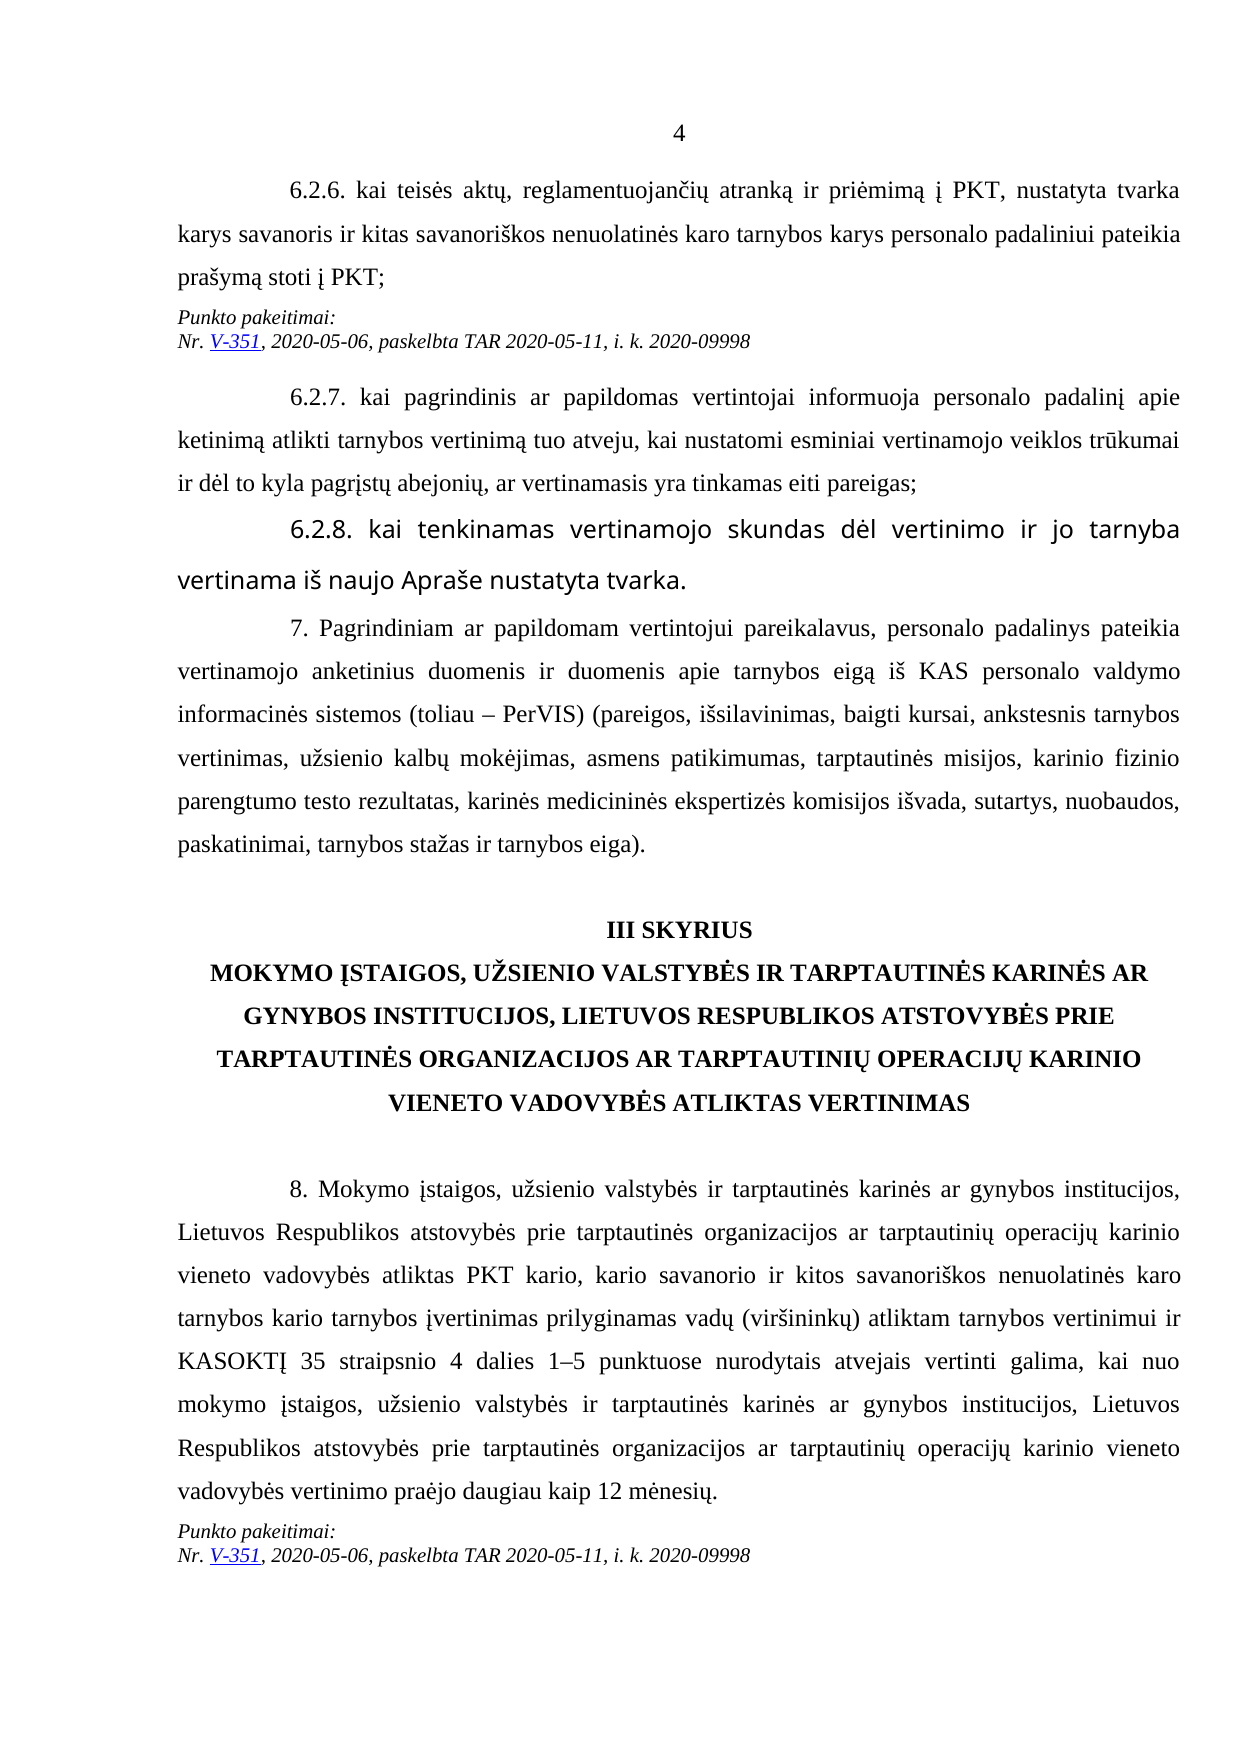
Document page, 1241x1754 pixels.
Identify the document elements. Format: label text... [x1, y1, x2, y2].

text 6.2.8. kai tenkinamas vertinamojo skundas dėl vertinimo ir jo tarnyba vertinama iš naujo Apraše nustatyta tvarka. [177, 511, 1181, 596]
text Punkto pakeitimai: [177, 305, 1181, 329]
text 6.2.7. kai pagrindinis ar papildomas vertintojai informuoja personalo padalinį apie ketinimą atlikti tarnybos vertinimą tuo atveju, kai nustatomi esminiai vertinamojo veiklos trūkumai ir dėl to kyla pagrįstų abejonių, ar vertinamasis yra tinkamas eiti pareigas; [177, 382, 1181, 497]
text 8. Mokymo įstaigos, užsienio valstybės ir tarptautinės karinės ar gynybos institucijos, Lietuvos Respublikos atstovybės prie tarptautinės organizacijos ar tarptautinių operacijų karinio vieneto vadovybės atliktas PKT kario, kario savanorio ir kitos savanoriškos nenuolatinės karo tarnybos kario tarnybos įvertinimas prilyginamas vadų (viršininkų) atliktam tarnybos vertinimui ir KASOKTĮ 35 straipsnio 4 dalies 1–5 punktuose nurodytais atvejais vertinti galima, kai nuo mokymo įstaigos, užsienio valstybės ir tarptautinės karinės ar gynybos institucijos, Lietuvos Respublikos atstovybės prie tarptautinės organizacijos ar tarptautinių operacijų karinio vieneto vadovybės vertinimo praėjo daugiau kaip 12 mėnesių. [177, 1174, 1181, 1504]
text 7. Pagrindiniam ar papildomam vertintojui pareikalavus, personalo padalinys pateikia vertinamojo anketinius duomenis ir duomenis apie tarnybos eigą iš KAS personalo valdymo informacinės sistemos (toliau – PerVIS) (pareigos, išsilavinimas, baigti kursai, ankstesnis tarnybos vertinimas, užsienio kalbų mokėjimas, asmens patikimumas, tarptautinės misijos, karinio fizinio parengtumo testo rezultatas, karinės medicininės ekspertizės komisijos išvada, sutartys, nuobaudos, paskatinimai, tarnybos stažas ir tarnybos eiga). [177, 613, 1181, 858]
text Punkto pakeitimai: [177, 1519, 1181, 1543]
text Nr. V-351, 2020-05-06, paskelbta TAR 2020-05-11, i. k. 2020-09998 [177, 329, 1181, 353]
text Nr. V-351, 2020-05-06, paskelbta TAR 2020-05-11, i. k. 2020-09998 [177, 1543, 1181, 1567]
text MOKYMO ĮSTAIGOS, UŽSIENIO VALSTYBĖS IR TARPTAUTINĖS KARINĖS AR GYNYBOS INSTITUCIJOS, LIETUVOS RESPUBLIKOS ATSTOVYBĖS PRIE TARPTAUTINĖS ORGANIZACIJOS AR TARPTAUTINIŲ OPERACIJŲ KARINIO VIENETO VADOVYBĖS ATLIKTAS VERTINIMAS [177, 958, 1181, 1116]
text 6.2.6. kai teisės aktų, reglamentuojančių atranką ir priėmimą į PKT, nustatyta tvarka karys savanoris ir kitas savanoriškos nenuolatinės karo tarnybos karys personalo padaliniui pateikia prašymą stoti į PKT; [177, 176, 1181, 291]
text III SKYRIUS [177, 915, 1181, 944]
